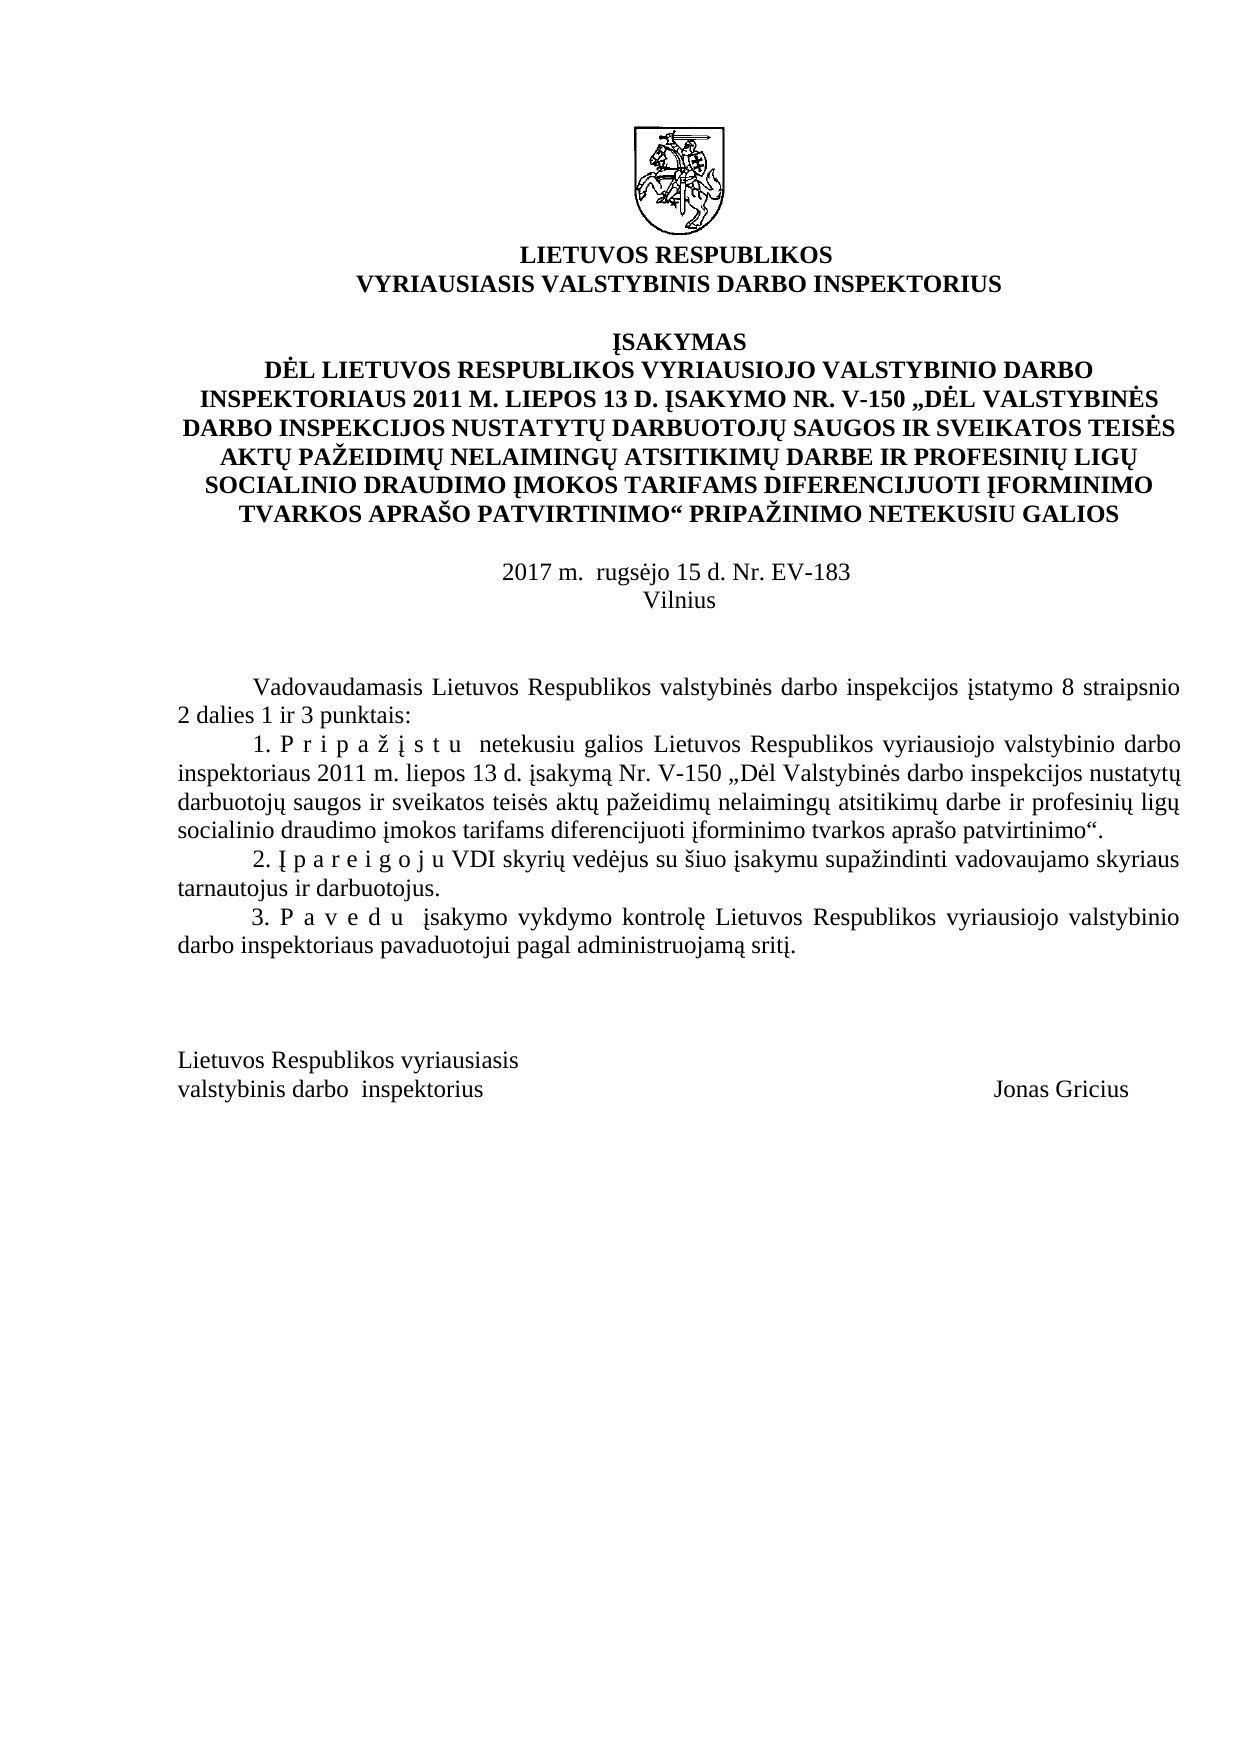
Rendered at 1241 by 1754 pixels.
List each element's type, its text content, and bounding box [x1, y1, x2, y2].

text Vadovaudamasis Lietuvos Respublikos valstybinės darbo inspekcijos įstatymo 8 straipsnio 2 dalies 1 ir 3 punktais: [177, 672, 1181, 729]
text 2. Į p a r e i g o j u VDI skyrių vedėjus su šiuo įsakymu supažindinti vadovaujamo skyriaus tarnautojus ir darbuotojus. [177, 844, 1181, 902]
text valstybinis darbo inspektorius Jonas Gricius [177, 1074, 1181, 1103]
text 2017 m. rugsėjo 15 d. Nr. EV-183 [177, 557, 1181, 586]
text 3. P a v e d u įsakymo vykdymo kontrolę Lietuvos Respublikos vyriausiojo valstybinio darbo inspektoriaus pavaduotojui pagal administruojamą sritį. [177, 902, 1181, 959]
text DĖL LIETUVOS RESPUBLIKOS VYRIAUSIOJO VALSTYBINIO DARBO INSPEKTORIAUS 2011 M. LIEPOS 13 D. ĮSAKYMO NR. V-150 „DĖL VALSTYBINĖS DARBO INSPEKCIJOS NUSTATYTŲ DARBUOTOJŲ SAUGOS IR SVEIKATOS TEISĖS AKTŲ PAŽEIDIMŲ NELAIMINGŲ ATSITIKIMŲ DARBE IR PROFESINIŲ LIGŲ SOCIALINIO DRAUDIMO ĮMOKOS TARIFAMS DIFERENCIJUOTI ĮFORMINIMO TVARKOS APRAŠO PATVIRTINIMO“ PRIPAŽINIMO NETEKUSIU GALIOS [177, 356, 1181, 528]
text Vilnius [177, 586, 1181, 614]
text ĮSAKYMAS [177, 327, 1181, 356]
text VYRIAUSIASIS VALSTYBINIS DARBO INSPEKTORIUS [177, 269, 1181, 298]
text Lietuvos Respublikos vyriausiasis [177, 1046, 1181, 1074]
text LIETUVOS RESPUBLIKOS [177, 241, 1181, 269]
text 1. P r i p a ž į s t u netekusiu galios Lietuvos Respublikos vyriausiojo valstybinio darbo inspektoriaus 2011 m. liepos 13 d. įsakymą Nr. V-150 „Dėl Valstybinės darbo inspekcijos nustatytų darbuotojų saugos ir sveikatos teisės aktų pažeidimų nelaimingų atsitikimų darbe ir profesinių ligų socialinio draudimo įmokos tarifams diferencijuoti įforminimo tvarkos aprašo patvirtinimo“. [177, 729, 1181, 844]
